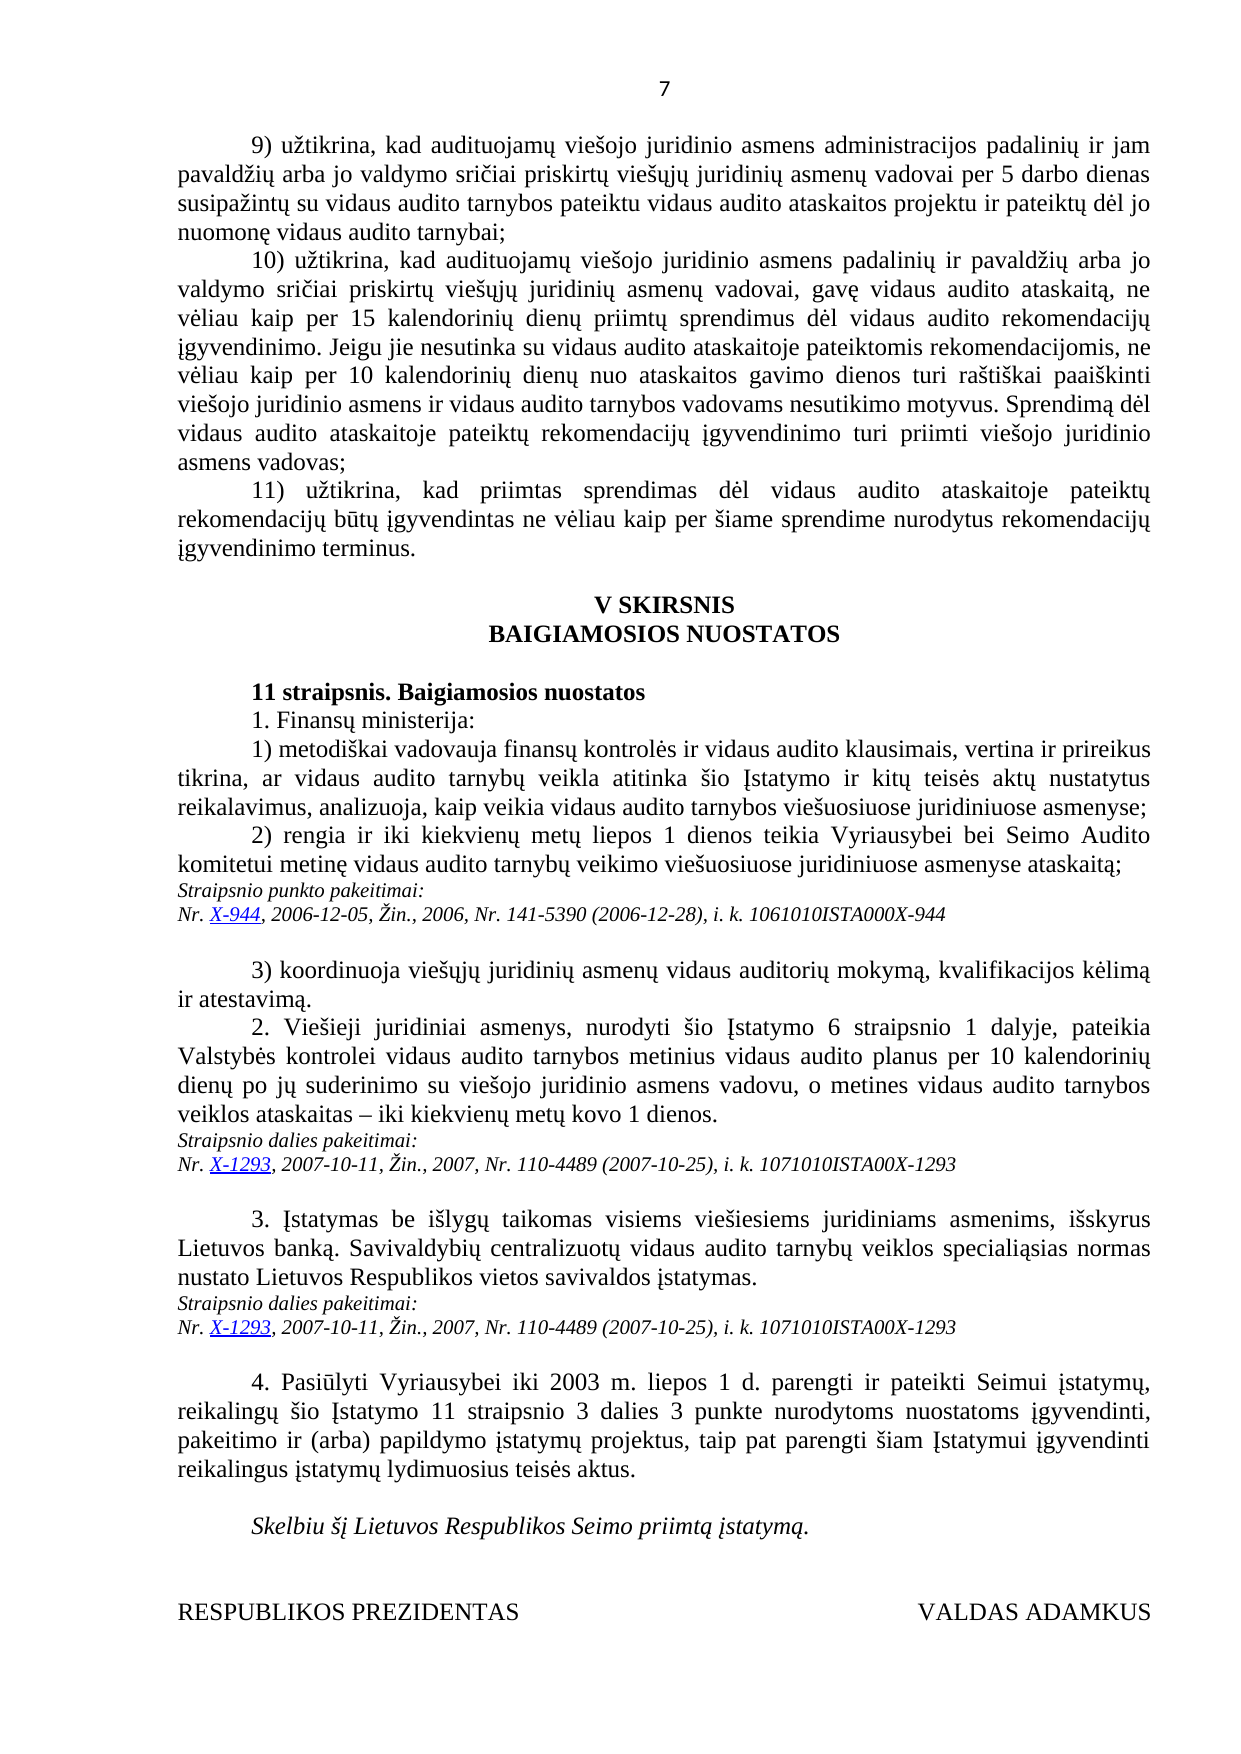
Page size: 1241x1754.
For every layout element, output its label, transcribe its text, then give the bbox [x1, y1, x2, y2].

text 2) rengia ir iki kiekvienų metų liepos 1 dienos teikia Vyriausybei bei Seimo Audito komitetui metinę vidaus audito tarnybų veikimo viešuosiuose juridiniuose asmenyse ataskaitą; [177, 821, 1152, 878]
text 1. Finansų ministerija: [177, 706, 1152, 734]
text 10) užtikrina, kad audituojamų viešojo juridinio asmens padalinių ir pavaldžių arba jo valdymo sričiai priskirtų viešųjų juridinių asmenų vadovai, gavę vidaus audito ataskaitą, ne vėliau kaip per 15 kalendorinių dienų priimtų sprendimus dėl vidaus audito rekomendacijų įgyvendinimo. Jeigu jie nesutinka su vidaus audito ataskaitoje pateiktomis rekomendacijomis, ne vėliau kaip per 10 kalendorinių dienų nuo ataskaitos gavimo dienos turi raštiškai paaiškinti viešojo juridinio asmens ir vidaus audito tarnybos vadovams nesutikimo motyvus. Sprendimą dėl vidaus audito ataskaitoje pateiktų rekomendacijų įgyvendinimo turi priimti viešojo juridinio asmens vadovas; [177, 246, 1152, 476]
text 11 straipsnis. Baigiamosios nuostatos [177, 677, 1152, 706]
text Skelbiu šį Lietuvos Respublikos Seimo priimtą įstatymą. [177, 1511, 1152, 1540]
text BAIGIAMOSIOS NUOSTATOS [177, 619, 1152, 648]
text 11) užtikrina, kad priimtas sprendimas dėl vidaus audito ataskaitoje pateiktų rekomendacijų būtų įgyvendintas ne vėliau kaip per šiame sprendime nurodytus rekomendacijų įgyvendinimo terminus. [177, 476, 1152, 562]
text V SKIRSNIS [177, 591, 1152, 619]
text RESPUBLIKOS PREZIDENTAS VALDAS ADAMKUS [177, 1597, 1152, 1626]
text Nr. X-1293, 2007-10-11, Žin., 2007, Nr. 110-4489 (2007-10-25), i. k. 1071010ISTA00X-1293 [177, 1152, 1152, 1176]
text Straipsnio dalies pakeitimai: [177, 1291, 1152, 1315]
text 4. Pasiūlyti Vyriausybei iki 2003 m. liepos 1 d. parengti ir pateikti Seimui įstatymų, reikalingų šio Įstatymo 11 straipsnio 3 dalies 3 punkte nurodytoms nuostatoms įgyvendinti, pakeitimo ir (arba) papildymo įstatymų projektus, taip pat parengti šiam Įstatymui įgyvendinti reikalingus įstatymų lydimuosius teisės aktus. [177, 1367, 1152, 1482]
text 9) užtikrina, kad audituojamų viešojo juridinio asmens administracijos padalinių ir jam pavaldžių arba jo valdymo sričiai priskirtų viešųjų juridinių asmenų vadovai per 5 darbo dienas susipažintų su vidaus audito tarnybos pateiktu vidaus audito ataskaitos projektu ir pateiktų dėl jo nuomonę vidaus audito tarnybai; [177, 131, 1152, 246]
text Nr. X-944, 2006-12-05, Žin., 2006, Nr. 141-5390 (2006-12-28), i. k. 1061010ISTA000X-944 [177, 902, 1152, 926]
text Straipsnio dalies pakeitimai: [177, 1127, 1152, 1152]
text 2. Viešieji juridiniai asmenys, nurodyti šio Įstatymo 6 straipsnio 1 dalyje, pateikia Valstybės kontrolei vidaus audito tarnybos metinius vidaus audito planus per 10 kalendorinių dienų po jų suderinimo su viešojo juridinio asmens vadovu, o metines vidaus audito tarnybos veiklos ataskaitas – iki kiekvienų metų kovo 1 dienos. [177, 1012, 1152, 1127]
text 1) metodiškai vadovauja finansų kontrolės ir vidaus audito klausimais, vertina ir prireikus tikrina, ar vidaus audito tarnybų veikla atitinka šio Įstatymo ir kitų teisės aktų nustatytus reikalavimus, analizuoja, kaip veikia vidaus audito tarnybos viešuosiuose juridiniuose asmenyse; [177, 734, 1152, 821]
text 3. Įstatymas be išlygų taikomas visiems viešiesiems juridiniams asmenims, išskyrus Lietuvos banką. Savivaldybių centralizuotų vidaus audito tarnybų veiklos specialiąsias normas nustato Lietuvos Respublikos vietos savivaldos įstatymas. [177, 1204, 1152, 1291]
text Nr. X-1293, 2007-10-11, Žin., 2007, Nr. 110-4489 (2007-10-25), i. k. 1071010ISTA00X-1293 [177, 1315, 1152, 1339]
text 3) koordinuoja viešųjų juridinių asmenų vidaus auditorių mokymą, kvalifikacijos kėlimą ir atestavimą. [177, 955, 1152, 1012]
text Straipsnio punkto pakeitimai: [177, 878, 1152, 902]
